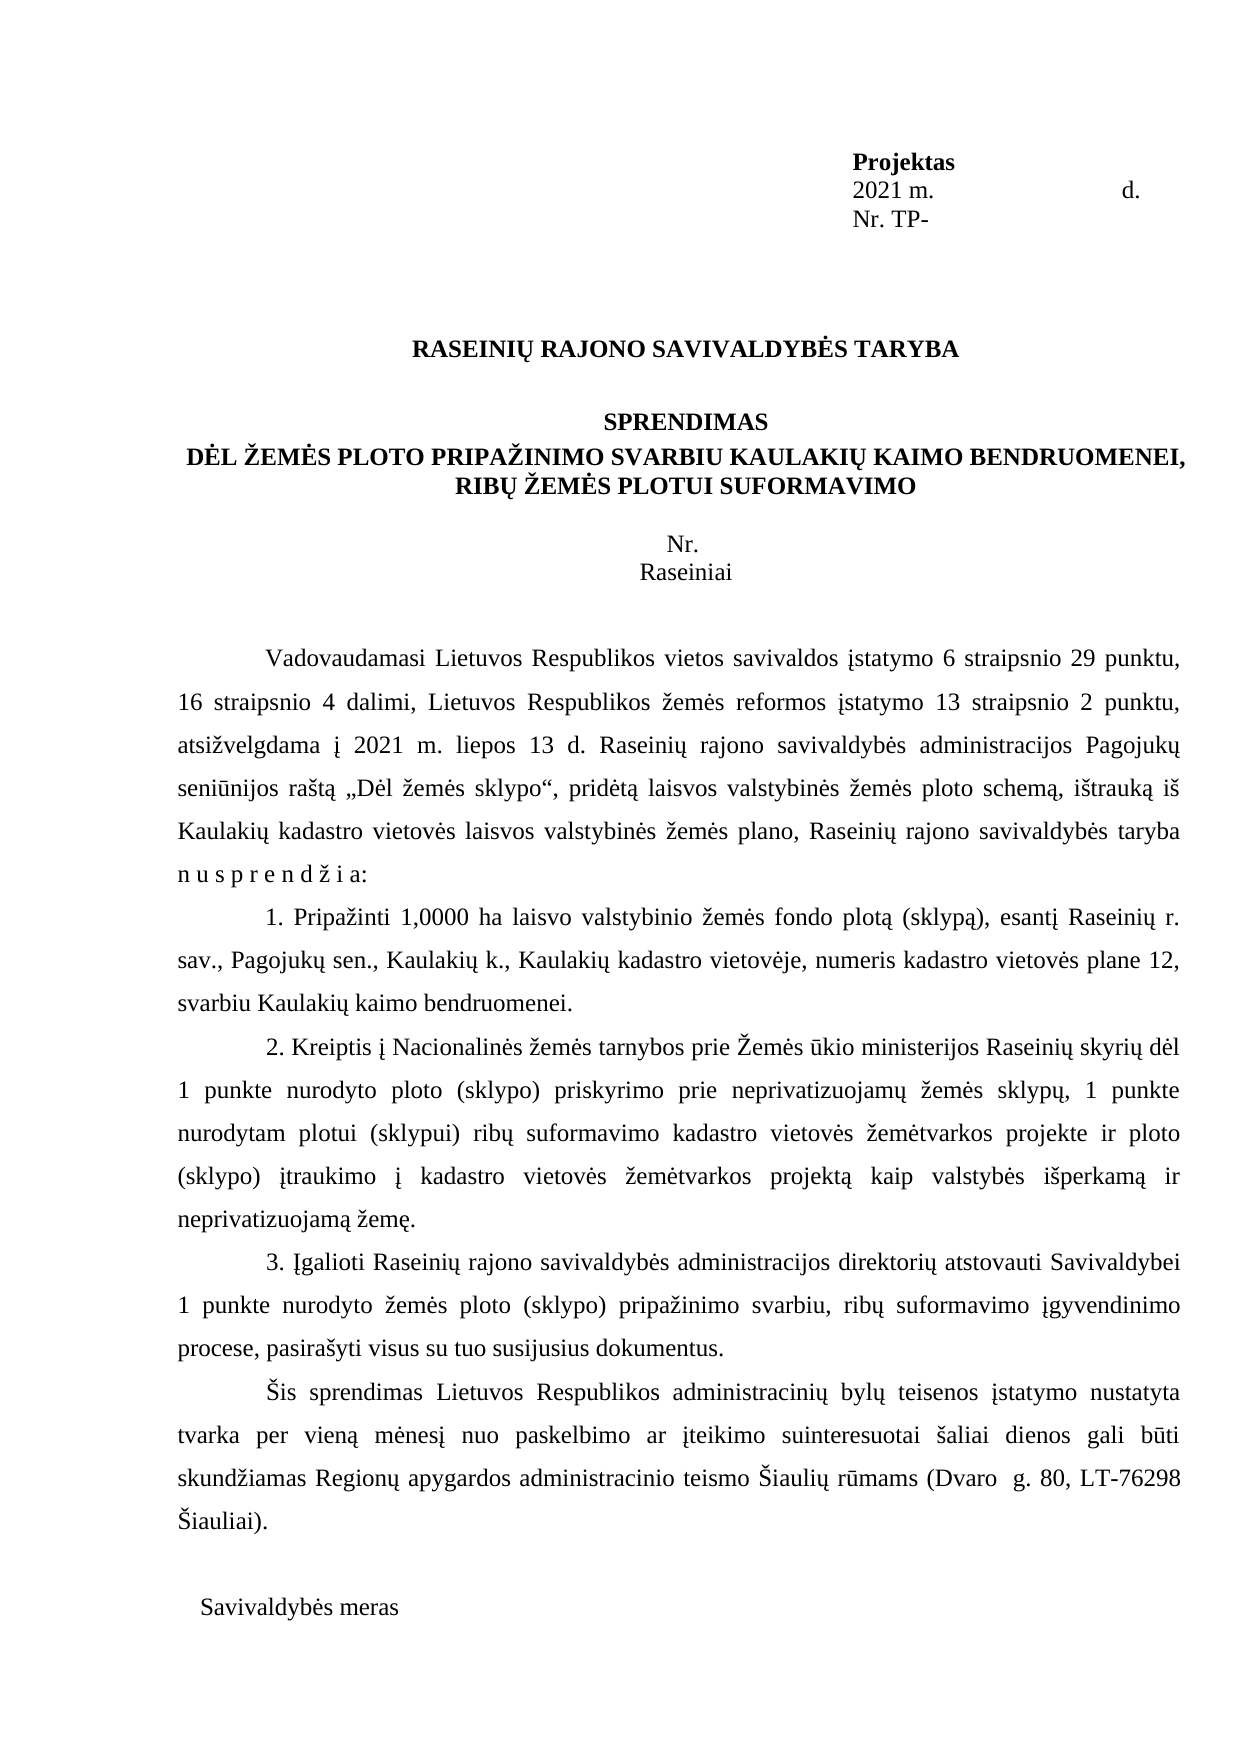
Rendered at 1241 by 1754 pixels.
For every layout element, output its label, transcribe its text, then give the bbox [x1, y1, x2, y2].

table_cell Nr. Raseiniai [177, 500, 1194, 600]
table_header [824, 1592, 1192, 1628]
table_header [177, 262, 1194, 334]
text Vadovaudamasi Lietuvos Respublikos vietos savivaldos įstatymo 6 straipsnio 29 punktu, 16 straipsnio 4 dalimi, Lietuvos Respublikos žemės reformos įstatymo 13 straipsnio 2 punktu, atsižvelgdama į 2021 m. liepos 13 d. Raseinių rajono savivaldybės administracijos Pagojukų seniūnijos raštą „Dėl žemės sklypo“, pridėtą laisvos valstybinės žemės ploto schemą, ištrauką iš Kaulakių kadastro vietovės laisvos valstybinės žemės plano, Raseinių rajono savivaldybės taryba n u s p r e n d ž i a: [177, 643, 1181, 888]
table_header [573, 1592, 823, 1628]
table_cell SPRENDIMAS [177, 407, 1194, 442]
text Šis sprendimas Lietuvos Respublikos administracinių bylų teisenos įstatymo nustatyta tvarka per vieną mėnesį nuo paskelbimo ar įteikimo suinteresuotai šaliai dienos gali būti skundžiamas Regionų apygardos administracinio teismo Šiaulių rūmams (Dvaro g. 80, LT-76298 Šiauliai). [177, 1377, 1181, 1535]
text 1. Pripažinti 1,0000 ha laisvo valstybinio žemės fondo plotą (sklypą), esantį Raseinių r. sav., Pagojukų sen., Kaulakių k., Kaulakių kadastro vietovėje, numeris kadastro vietovės plane 12, svarbiu Kaulakių kaimo bendruomenei. [177, 902, 1181, 1017]
text 2021 m. d. [177, 176, 1181, 204]
text 3. Įgalioti Raseinių rajono savivaldybės administracijos direktorių atstovauti Savivaldybei 1 punkte nurodyto žemės ploto (sklypo) pripažinimo svarbiu, ribų suformavimo įgyvendinimo procese, pasirašyti visus su tuo susijusius dokumentus. [177, 1247, 1181, 1362]
text 2. Kreiptis į Nacionalinės žemės tarnybos prie Žemės ūkio ministerijos Raseinių skyrių dėl 1 punkte nurodyto ploto (sklypo) priskyrimo prie neprivatizuojamų žemės sklypų, 1 punkte nurodytam plotui (sklypui) ribų suformavimo kadastro vietovės žemėtvarkos projekte ir ploto (sklypo) įtraukimo į kadastro vietovės žemėtvarkos projektą kaip valstybės išperkamą ir neprivatizuojamą žemę. [177, 1032, 1181, 1233]
table_cell DĖL žemės ploto pripažinimo svarbiu kaulakių kaimo bendruomenei, ribų žemės plotui suformavimo [177, 443, 1194, 500]
text Projektas [177, 147, 1181, 176]
text Nr. TP- [177, 204, 1181, 233]
table_cell RASEINIŲ RAJONO SAVIVALDYBĖS TARYBA [177, 335, 1194, 407]
table_header Savivaldybės meras [189, 1592, 572, 1628]
